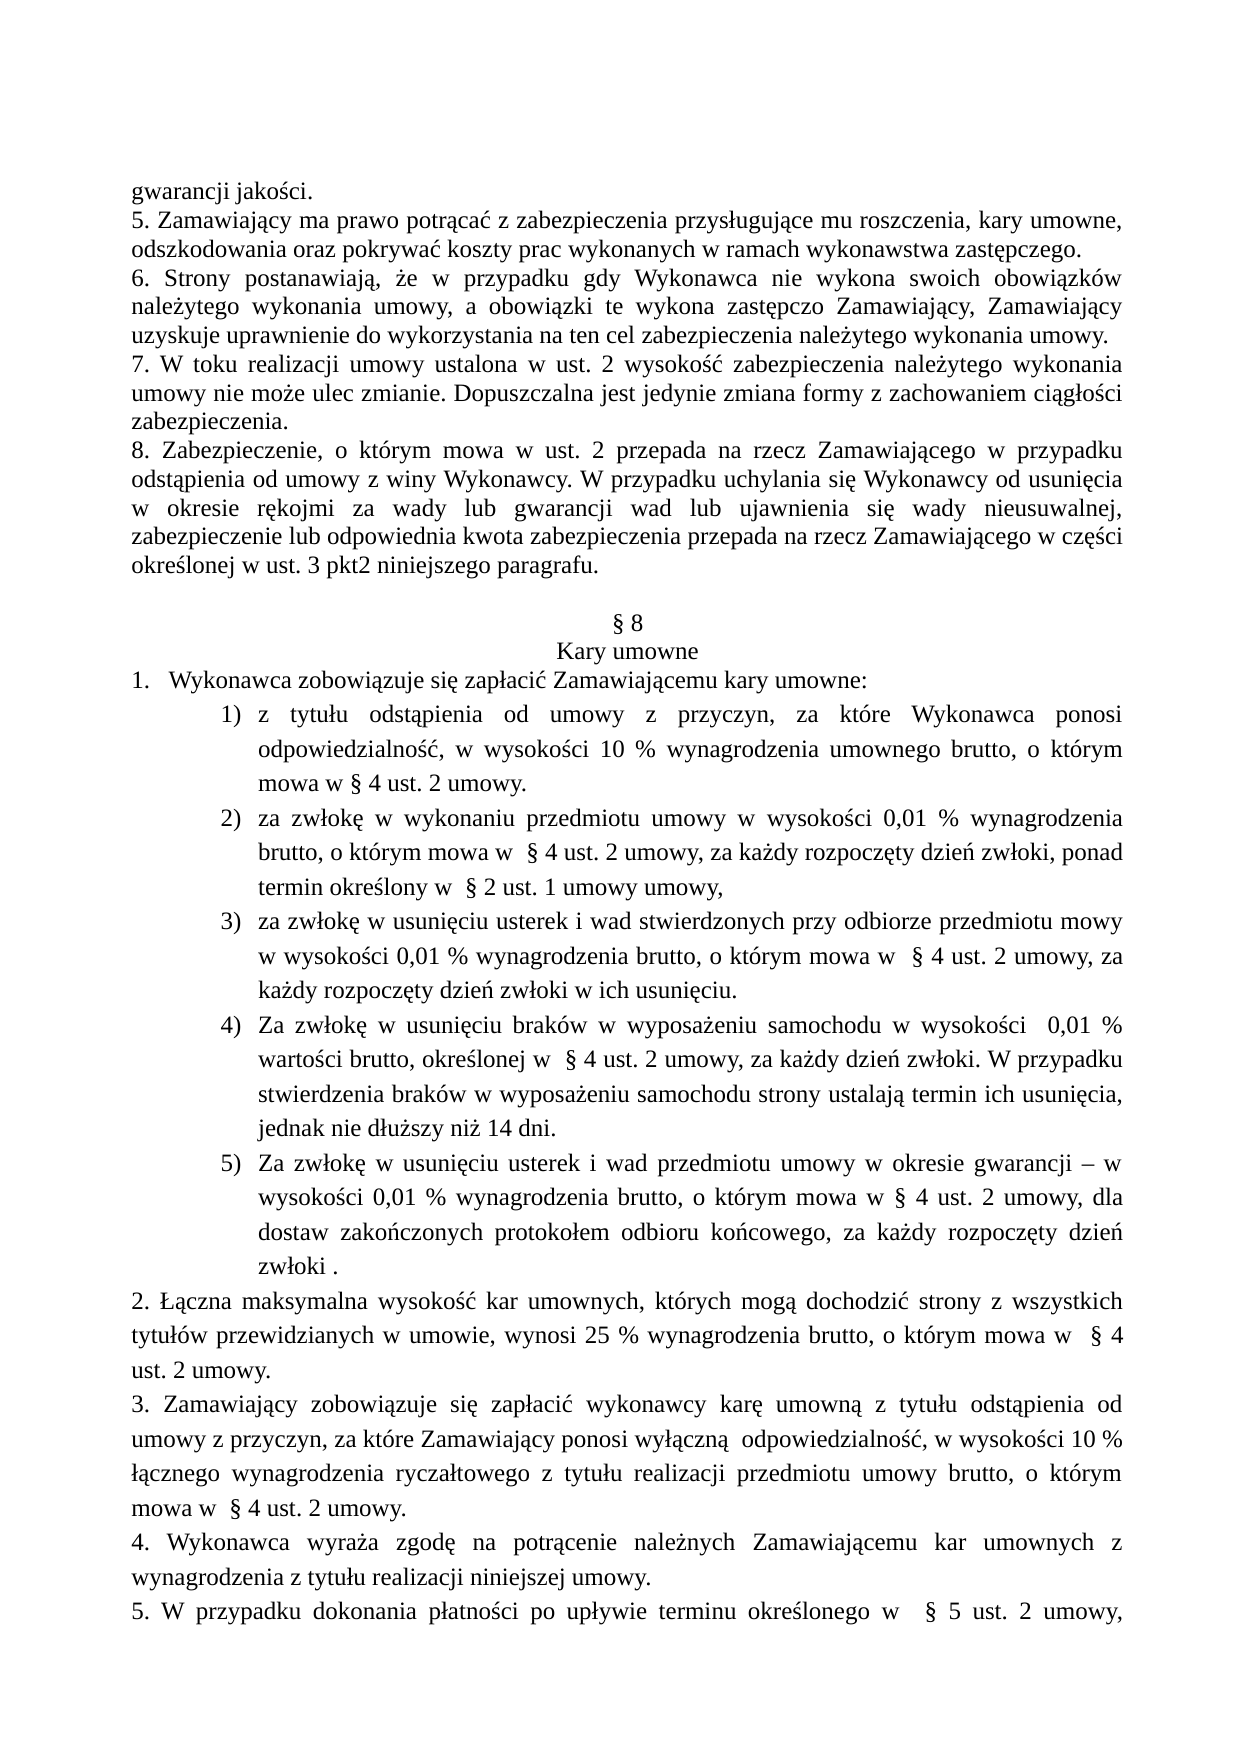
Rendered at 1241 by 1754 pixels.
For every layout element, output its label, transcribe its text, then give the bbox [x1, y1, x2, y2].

text gwarancji jakości. [131, 176, 1123, 205]
text 8. Zabezpieczenie, o którym mowa w ust. 2 przepada na rzecz Zamawiającego w przypadku odstąpienia od umowy z winy Wykonawcy. W przypadku uchylania się Wykonawcy od usunięcia w okresie rękojmi za wady lub gwarancji wad lub ujawnienia się wady nieusuwalnej, zabezpieczenie lub odpowiednia kwota zabezpieczenia przepada na rzecz Zamawiającego w części określonej w ust. 3 pkt2 niniejszego paragrafu. [131, 435, 1123, 579]
text § 8 [131, 608, 1123, 636]
text 7. W toku realizacji umowy ustalona w ust. 2 wysokość zabezpieczenia należytego wykonania umowy nie może ulec zmianie. Dopuszczalna jest jedynie zmiana formy z zachowaniem ciągłości zabezpieczenia. [131, 349, 1123, 435]
list z tytułu odstąpienia od umowy z przyczyn, za które Wykonawca ponosi odpowiedzialność, w wysokości 10 % wynagrodzenia umownego brutto, o którym mowa w § 4 ust. 2 umowy. [220, 699, 1123, 797]
text 5. W przypadku dokonania płatności po upływie terminu określonego w § 5 ust. 2 umowy, [131, 1596, 1123, 1625]
text 1. Wykonawca zobowiązuje się zapłacić Zamawiającemu kary umowne: [131, 665, 1123, 694]
text 6. Strony postanawiają, że w przypadku gdy Wykonawca nie wykona swoich obowiązków należytego wykonania umowy, a obowiązki te wykona zastępczo Zamawiający, Zamawiający uzyskuje uprawnienie do wykorzystania na ten cel zabezpieczenia należytego wykonania umowy. [131, 263, 1123, 349]
list Za zwłokę w usunięciu braków w wyposażeniu samochodu w wysokości 0,01 % wartości brutto, określonej w § 4 ust. 2 umowy, za każdy dzień zwłoki. W przypadku stwierdzenia braków w wyposażeniu samochodu strony ustalają termin ich usunięcia, jednak nie dłuższy niż 14 dni. [220, 1010, 1123, 1142]
text 3. Zamawiający zobowiązuje się zapłacić wykonawcy karę umowną z tytułu odstąpienia od umowy z przyczyn, za które Zamawiający ponosi wyłączną odpowiedzialność, w wysokości 10 % łącznego wynagrodzenia ryczałtowego z tytułu realizacji przedmiotu umowy brutto, o którym mowa w § 4 ust. 2 umowy. [131, 1389, 1123, 1521]
list za zwłokę w wykonaniu przedmiotu umowy w wysokości 0,01 % wynagrodzenia brutto, o którym mowa w § 4 ust. 2 umowy, za każdy rozpoczęty dzień zwłoki, ponad termin określony w § 2 ust. 1 umowy umowy, [220, 803, 1123, 901]
text Kary umowne [131, 636, 1123, 665]
text 4. Wykonawca wyraża zgodę na potrącenie należnych Zamawiającemu kar umownych z wynagrodzenia z tytułu realizacji niniejszej umowy. [131, 1527, 1123, 1590]
text 2. Łączna maksymalna wysokość kar umownych, których mogą dochodzić strony z wszystkich tytułów przewidzianych w umowie, wynosi 25 % wynagrodzenia brutto, o którym mowa w § 4 ust. 2 umowy. [131, 1286, 1123, 1383]
text 5. Zamawiający ma prawo potrącać z zabezpieczenia przysługujące mu roszczenia, kary umowne, odszkodowania oraz pokrywać koszty prac wykonanych w ramach wykonawstwa zastępczego. [131, 205, 1123, 263]
list za zwłokę w usunięciu usterek i wad stwierdzonych przy odbiorze przedmiotu mowy w wysokości 0,01 % wynagrodzenia brutto, o którym mowa w § 4 ust. 2 umowy, za każdy rozpoczęty dzień zwłoki w ich usunięciu. [220, 906, 1123, 1004]
list Za zwłokę w usunięciu usterek i wad przedmiotu umowy w okresie gwarancji – w wysokości 0,01 % wynagrodzenia brutto, o którym mowa w § 4 ust. 2 umowy, dla dostaw zakończonych protokołem odbioru końcowego, za każdy rozpoczęty dzień zwłoki . [220, 1148, 1123, 1280]
